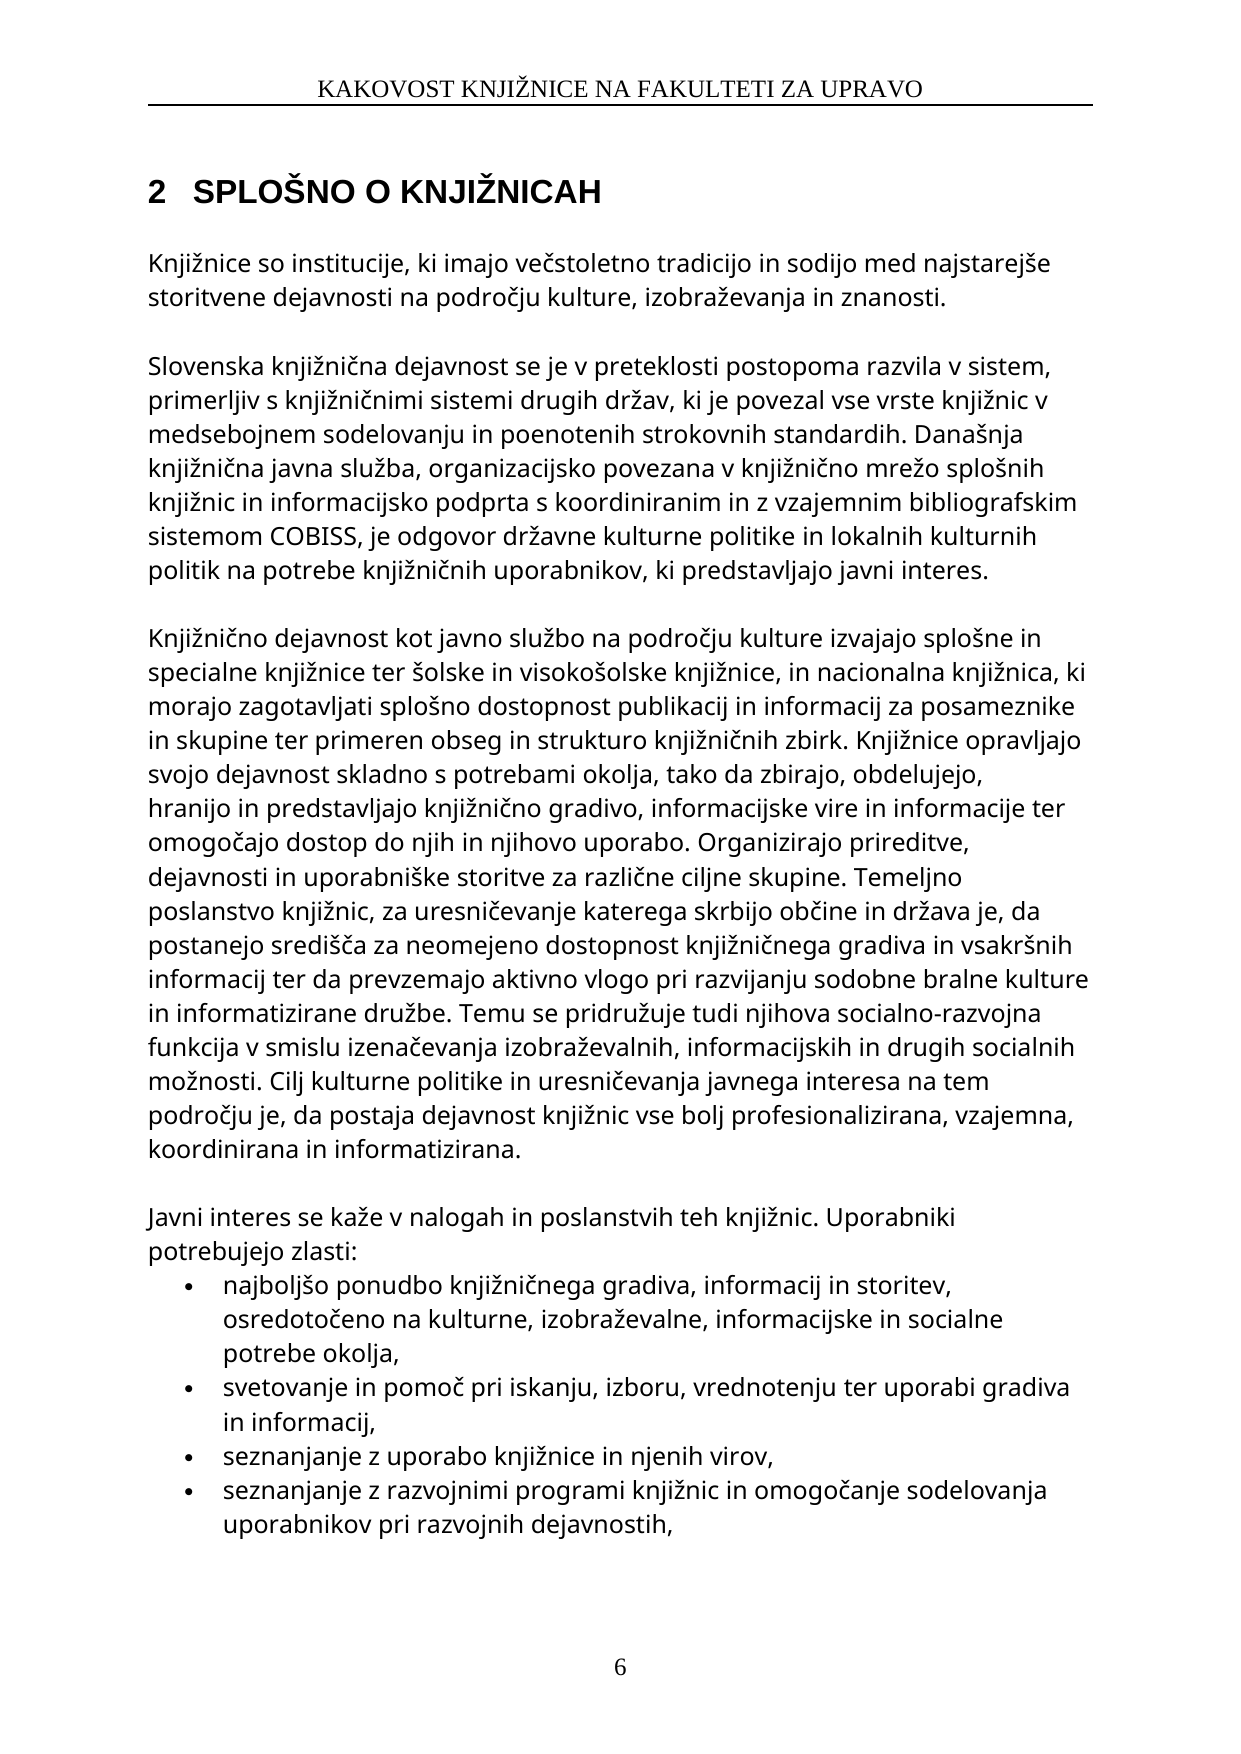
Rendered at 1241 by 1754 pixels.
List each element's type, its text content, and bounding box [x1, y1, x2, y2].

text Knjižnice so institucije, ki imajo večstoletno tradicijo in sodijo med najstarejše storitvene dejavnosti na področju kulture, izobraževanja in znanosti. [148, 246, 1093, 314]
list seznanjanje z uporabo knjižnice in njenih virov, [185, 1438, 1093, 1472]
text Javni interes se kaže v nalogah in poslanstvih teh knjižnic. Uporabniki potrebujejo zlasti: [148, 1200, 1093, 1268]
list svetovanje in pomoč pri iskanju, izboru, vrednotenju ter uporabi gradiva in informacij, [185, 1370, 1093, 1438]
list najboljšo ponudbo knjižničnega gradiva, informacij in storitev, osredotočeno na kulturne, izobraževalne, informacijske in socialne potrebe okolja, [185, 1268, 1093, 1370]
text Slovenska knjižnična dejavnost se je v preteklosti postopoma razvila v sistem, primerljiv s knjižničnimi sistemi drugih držav, ki je povezal vse vrste knjižnic v medsebojnem sodelovanju in poenotenih strokovnih standardih. Današnja knjižnična javna služba, organizacijsko povezana v knjižnično mrežo splošnih knjižnic in informacijsko podprta s koordiniranim in z vzajemnim bibliografskim sistemom COBISS, je odgovor državne kulturne politike in lokalnih kulturnih politik na potrebe knjižničnih uporabnikov, ki predstavljajo javni interes. [148, 348, 1093, 587]
list seznanjanje z razvojnimi programi knjižnic in omogočanje sodelovanja uporabnikov pri razvojnih dejavnostih, [185, 1472, 1093, 1540]
subtitle SPLOŠNO O KNJIŽNICAH [148, 173, 1093, 211]
text Knjižnično dejavnost kot javno službo na področju kulture izvajajo splošne in specialne knjižnice ter šolske in visokošolske knjižnice, in nacionalna knjižnica, ki morajo zagotavljati splošno dostopnost publikacij in informacij za posameznike in skupine ter primeren obseg in strukturo knjižničnih zbirk. Knjižnice opravljajo svojo dejavnost skladno s potrebami okolja, tako da zbirajo, obdelujejo, hranijo in predstavljajo knjižnično gradivo, informacijske vire in informacije ter omogočajo dostop do njih in njihovo uporabo. Organizirajo prireditve, dejavnosti in uporabniške storitve za različne ciljne skupine. Temeljno poslanstvo knjižnic, za uresničevanje katerega skrbijo občine in država je, da postanejo središča za neomejeno dostopnost knjižničnega gradiva in vsakršnih informacij ter da prevzemajo aktivno vlogo pri razvijanju sodobne bralne kulture in informatizirane družbe. Temu se pridružuje tudi njihova socialno-razvojna funkcija v smislu izenačevanja izobraževalnih, informacijskih in drugih socialnih možnosti. Cilj kulturne politike in uresničevanja javnega interesa na tem področju je, da postaja dejavnost knjižnic vse bolj profesionalizirana, vzajemna, koordinirana in informatizirana. [148, 621, 1093, 1166]
